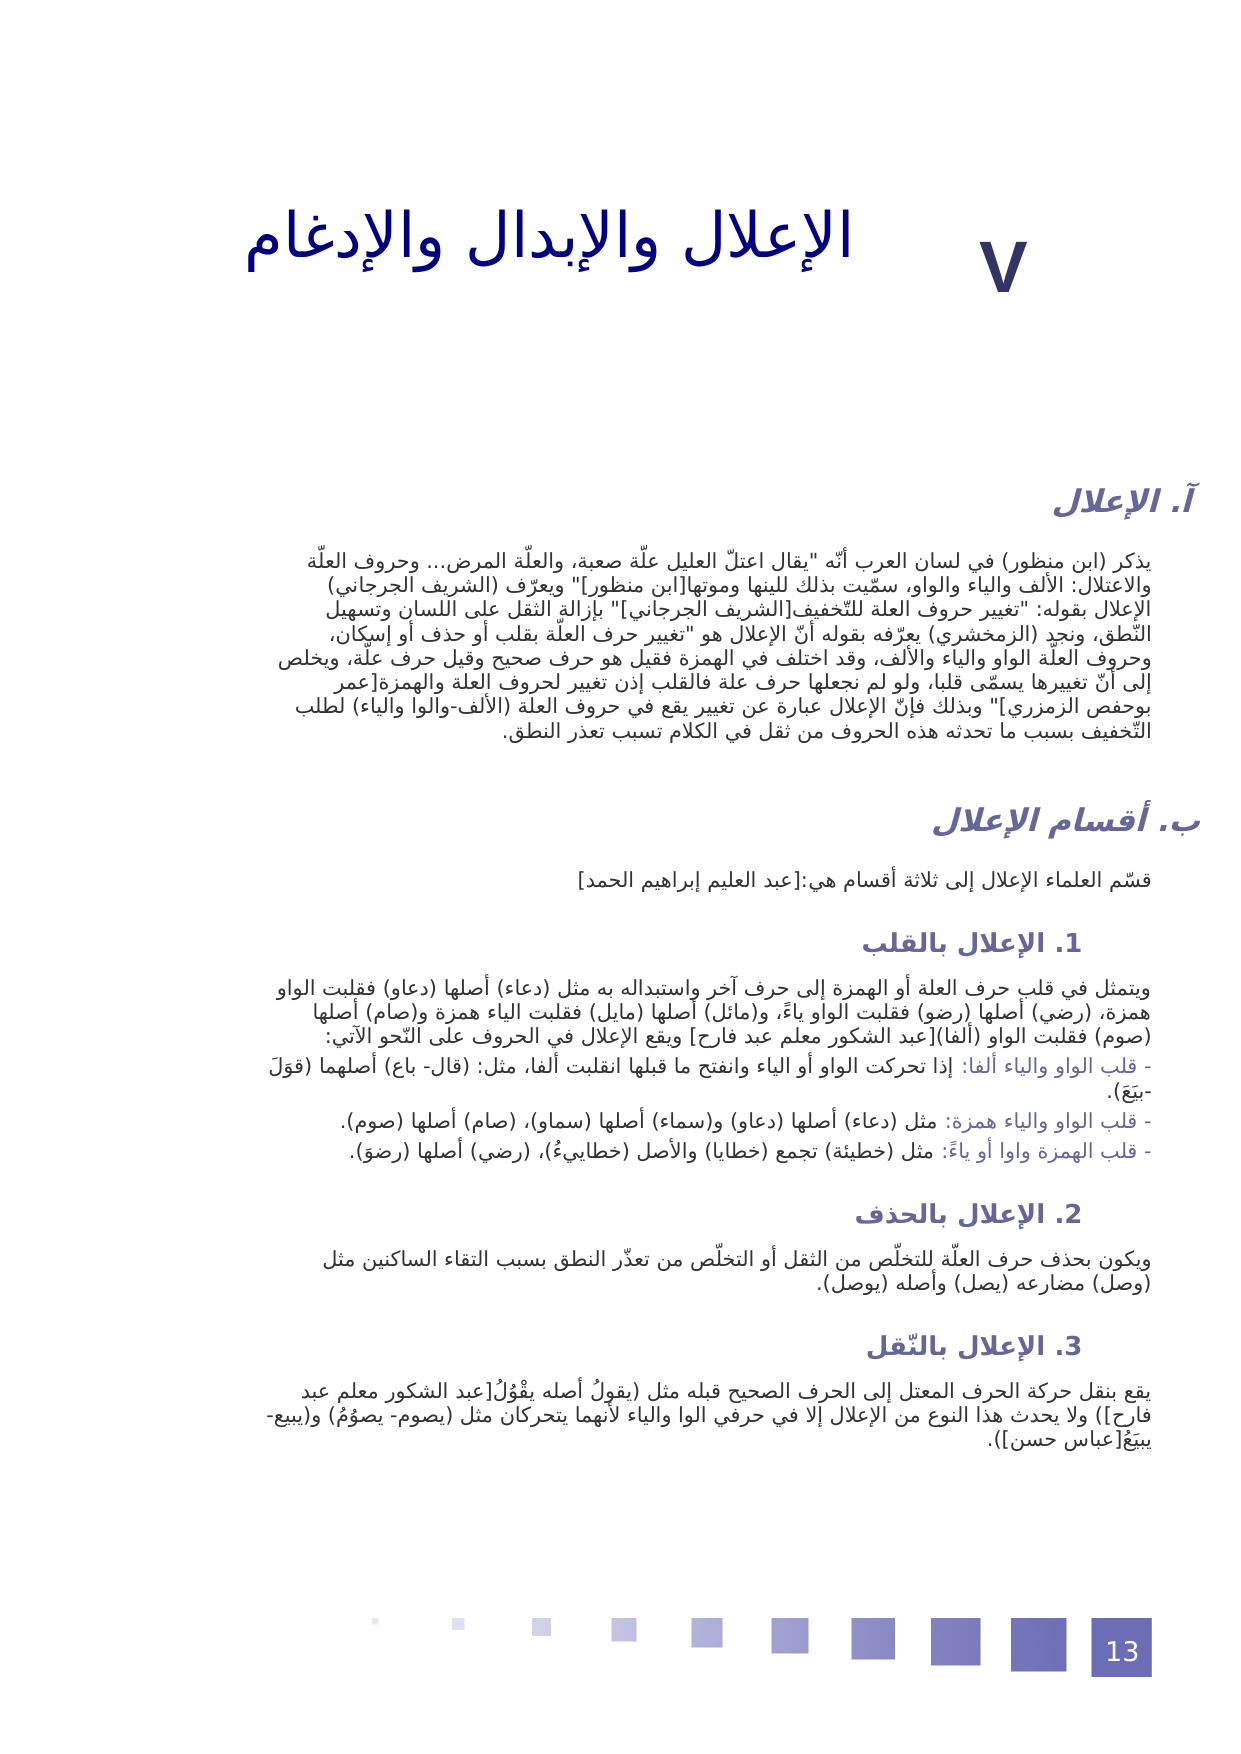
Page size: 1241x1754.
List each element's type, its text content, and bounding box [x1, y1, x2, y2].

text قسّم العلماء الإعلال إلى ثلاثة أقسام هي:[عبد العليم إبراهيم الحمد] [266, 868, 1152, 892]
text V [903, 227, 1104, 308]
text ويتمثل في قلب حرف العلة أو الهمزة إلى حرف آخر واستبداله به مثل (دعاء) أصلها (دعاو) فقلبت الواو همزة، (رضي) أصلها (رضو) فقلبت الواو ياءً، و(مائل) أصلها (مايل) فقلبت الياء همزة و(صام) أصلها (صوم) فقلبت الواو (ألفا)[عبد الشكور معلم عبد فارح] ويقع الإعلال في الحروف على النّحو الآتي: [266, 976, 1152, 1049]
title الإعلال بالنّقل [266, 1331, 1093, 1361]
text ويكون بحذف حرف العلّة للتخلّص من الثقل أو التخلّص من تعذّر النطق بسبب التقاء الساكنين مثل (وصل) مضارعه (يصل) وأصله (يوصل). [266, 1247, 1152, 1296]
title الإعلال بالحذف [266, 1199, 1093, 1229]
text - قلب الواو والياء همزة: مثل (دعاء) أصلها (دعاو) و(سماء) أصلها (سماو)، (صام) أصلها (صوم). [266, 1109, 1152, 1133]
picture [177, 1618, 1152, 1677]
title الإعلال بالقلب [266, 928, 1093, 958]
title أقسام الإعلال [266, 802, 1211, 838]
title الإعلال [266, 483, 1211, 519]
text - قلب الواو والياء ألفا: إذا تحركت الواو أو الياء وانفتح ما قبلها انقلبت ألفا، مثل: (قال- باع) أصلهما (قوَلَ -بيَعَ). [266, 1054, 1152, 1103]
text - قلب الهمزة واوا أو ياءً: مثل (خطيئة) تجمع (خطايا) والأصل (خطاييءُ)، (رضي) أصلها (رضوَ). [266, 1139, 1152, 1163]
text يذكر (ابن منظور) في لسان العرب أنّه "يقال اعتلّ العليل علّة صعبة، والعلّة المرض... وحروف العلّة والاعتلال: الألف والياء والواو، سمّيت بذلك للينها وموتها[ابن منظور]" ويعرّف (الشريف الجرجاني) الإعلال بقوله: "تغيير حروف العلة للتّخفيف[الشريف الجرجاني]" بإزالة الثقل على اللسان وتسهيل النّطق، ونجد (الزمخشري) يعرّفه بقوله أنّ الإعلال هو "تغيير حرف العلّة بقلب أو حذف أو إسكان، وحروف العلّة الواو والياء والألف، وقد اختلف في الهمزة فقيل هو حرف صحيح وقيل حرف علّة، ويخلص إلى أنّ تغييرها يسمّى قلبا، ولو لم نجعلها حرف علة فالقلب إذن تغيير لحروف العلة والهمزة[عمر بوحفص الزمزري]" وبذلك فإنّ الإعلال عبارة عن تغيير يقع في حروف العلة (الألف-والوا والياء) لطلب التّخفيف بسبب ما تحدثه هذه الحروف من ثقل في الكلام تسبب تعذر النطق. [266, 549, 1152, 743]
text يقع بنقل حركة الحرف المعتل إلى الحرف الصحيح قبله مثل (يقولُ أصله يقْوُلُ[عبد الشكور معلم عبد فارح]) ولا يحدث هذا النوع من الإعلال إلا في حرفي الوا والياء لأنهما يتحركان مثل (يصوم- يصوُمُ) و(يبيع-يبيَعُ[عباس حسن]). [266, 1379, 1152, 1452]
title V-الإعلال والإبدال والإدغام [213, 199, 856, 272]
